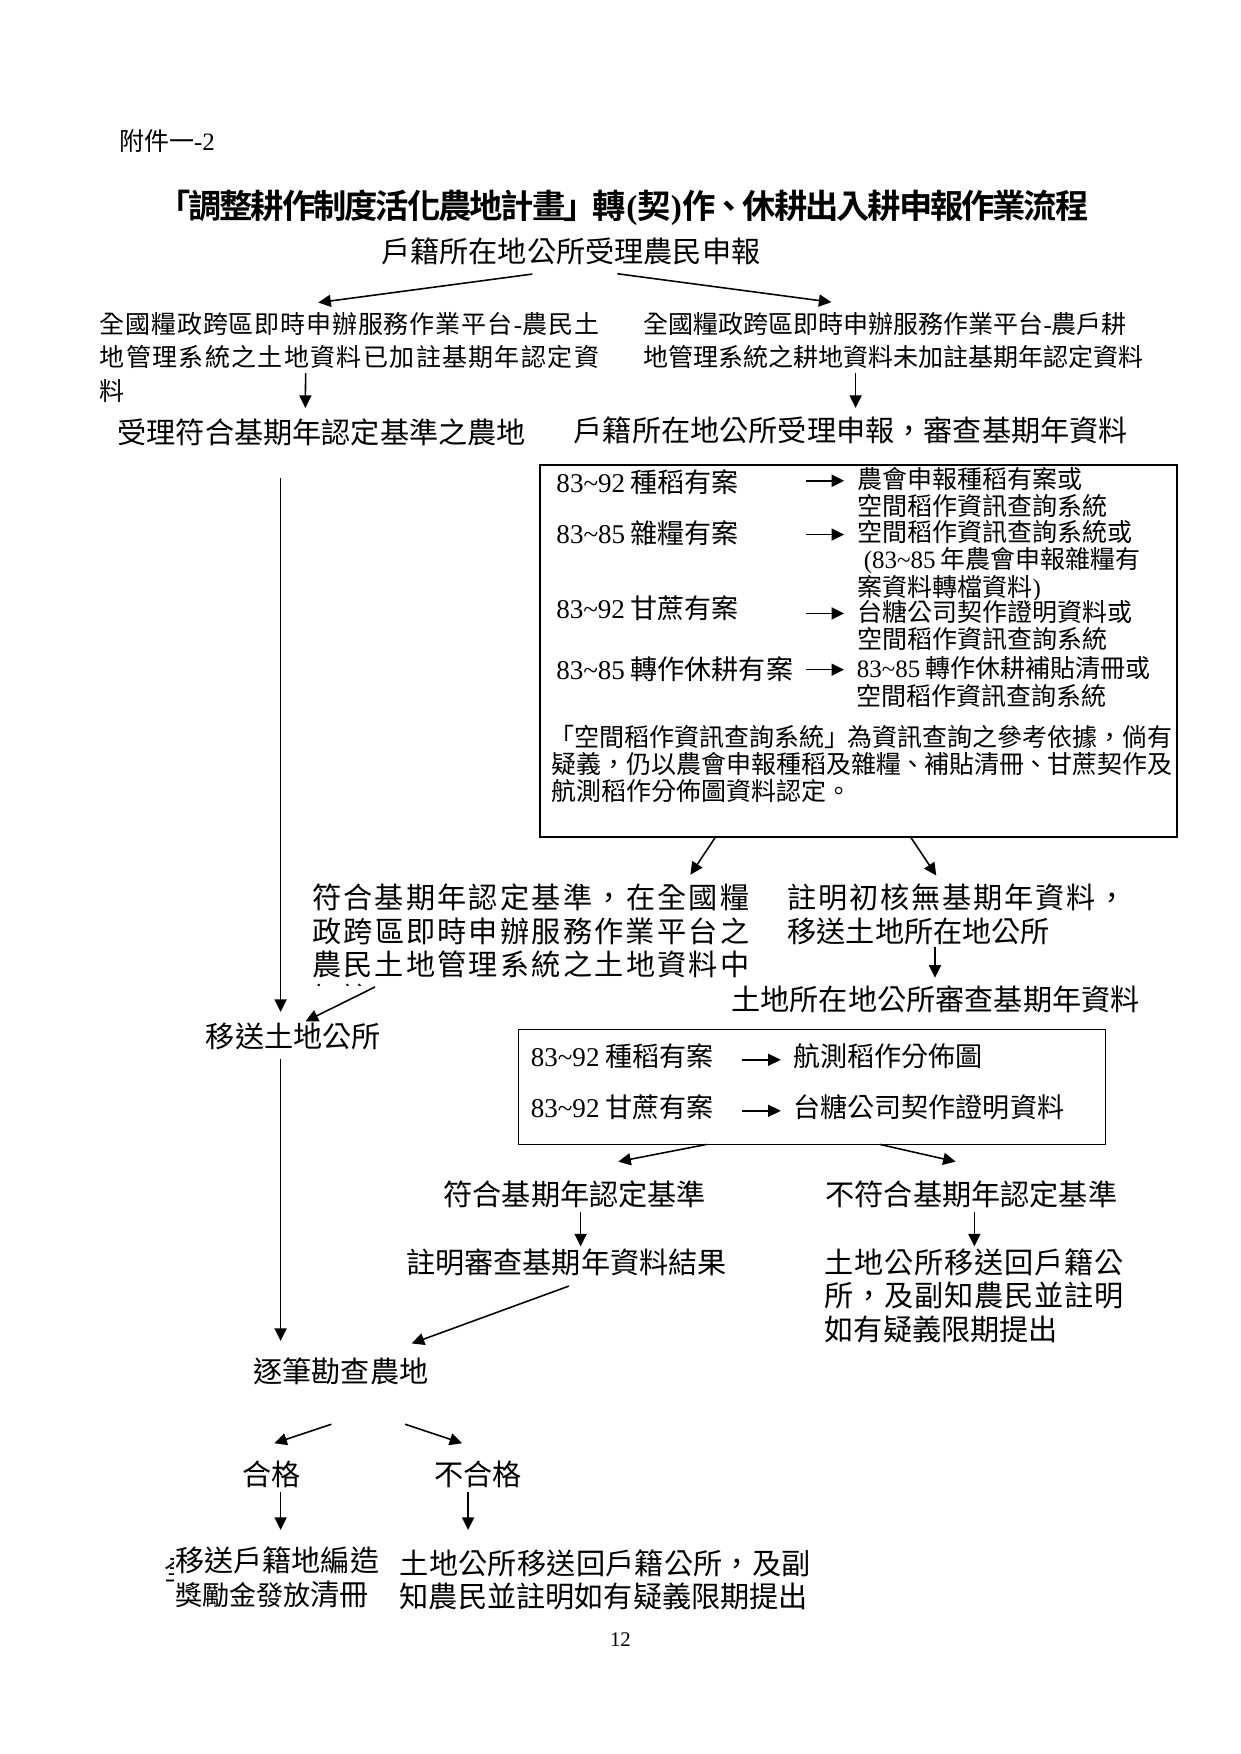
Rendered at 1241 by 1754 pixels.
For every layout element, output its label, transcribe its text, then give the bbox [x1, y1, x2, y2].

text 附件一-2 [119, 121, 269, 157]
text 逐筆勘查農地 [247, 1355, 434, 1389]
text 土地公所移送回戶籍公所，及副知農民並註明如有疑義限期提出 [399, 1548, 812, 1614]
text 空間稻作資訊查詢系統或 [857, 520, 1152, 547]
text 空間稻作資訊查詢系統 [857, 627, 1144, 651]
text 「空間稻作資訊查詢系統」為資訊查詢之參考依據，倘有疑義，仍以農會申報種稻及雜糧、補貼清冊、甘蔗契作及航測稻作分佈圖資料認定。 [551, 725, 1172, 806]
text 83~85轉作休耕有案 [556, 656, 800, 685]
text 83~92甘蔗有案 [531, 1094, 774, 1123]
text 註明審查基期年資料結果 [406, 1247, 743, 1280]
text 合格 [206, 1458, 337, 1492]
text 全國糧政跨區即時 [164, 1544, 1122, 1624]
text 不合格 [393, 1458, 562, 1492]
text 符合基期年認定基準 [443, 1179, 731, 1212]
text 不符合基期年認定基準 [812, 1179, 1131, 1212]
text 83~92種稻有案 [556, 469, 743, 498]
text 符合基期年認定基準，在全國糧政跨區即時申辦服務作業平台之農民土地管理系統之土地資料中加註 [312, 882, 749, 985]
text 受理符合基期年認定基準之農地 [117, 417, 543, 450]
text 83~85轉作休耕補貼清冊或 [857, 656, 1156, 683]
text 全國糧政跨區即時申辦服務作業平台-農民土地管理系統之土地資料已加註基期年認定資料 [99, 307, 599, 404]
text 土地公所移送回戶籍公所，及副知農民並註明如有疑義限期提出 [824, 1247, 1124, 1347]
text 全國糧政跨區即時 [399, 1614, 812, 1620]
text 空間稻作資訊查詢系統 [857, 494, 1151, 520]
text 農會申報種稻有案或 [857, 467, 1151, 494]
text 土地所在地公所審查基期年資料 [731, 983, 1144, 1017]
text 空間稻作資訊查詢系統 [857, 683, 1156, 710]
text 戶籍所在地公所受理申報，審查基期年資料 [573, 415, 1148, 448]
text 航測稻作分佈圖 [793, 1043, 1055, 1072]
text 註明初核無基期年資料，移送土地所在地公所 [787, 882, 1127, 949]
text (83~85年農會申報雜糧有案資料轉檔資料) [857, 547, 1152, 601]
text 83~92甘蔗有案 [556, 596, 763, 625]
text 83~92種稻有案 [531, 1043, 774, 1072]
text 台糖公司契作證明資料 [793, 1094, 1093, 1123]
text 83~85雜糧有案 [556, 520, 768, 549]
text 台糖公司契作證明資料或 [857, 600, 1144, 627]
text 全國糧政跨區即時申辦服務作業平台-農戶耕地管理系統之耕地資料未加註基期年認定資料 [643, 307, 1149, 373]
text 移送戶籍地編造獎勵金發放清冊 [175, 1545, 381, 1612]
text 「調整耕作制度活化農地計畫」轉(契)作、休耕出入耕申報作業流程 [158, 180, 1091, 228]
text 戶籍所在地公所受理農民申報 [381, 240, 812, 267]
text 全國糧政跨區即時 [551, 806, 1172, 813]
text 移送土地公所 [206, 1026, 393, 1053]
